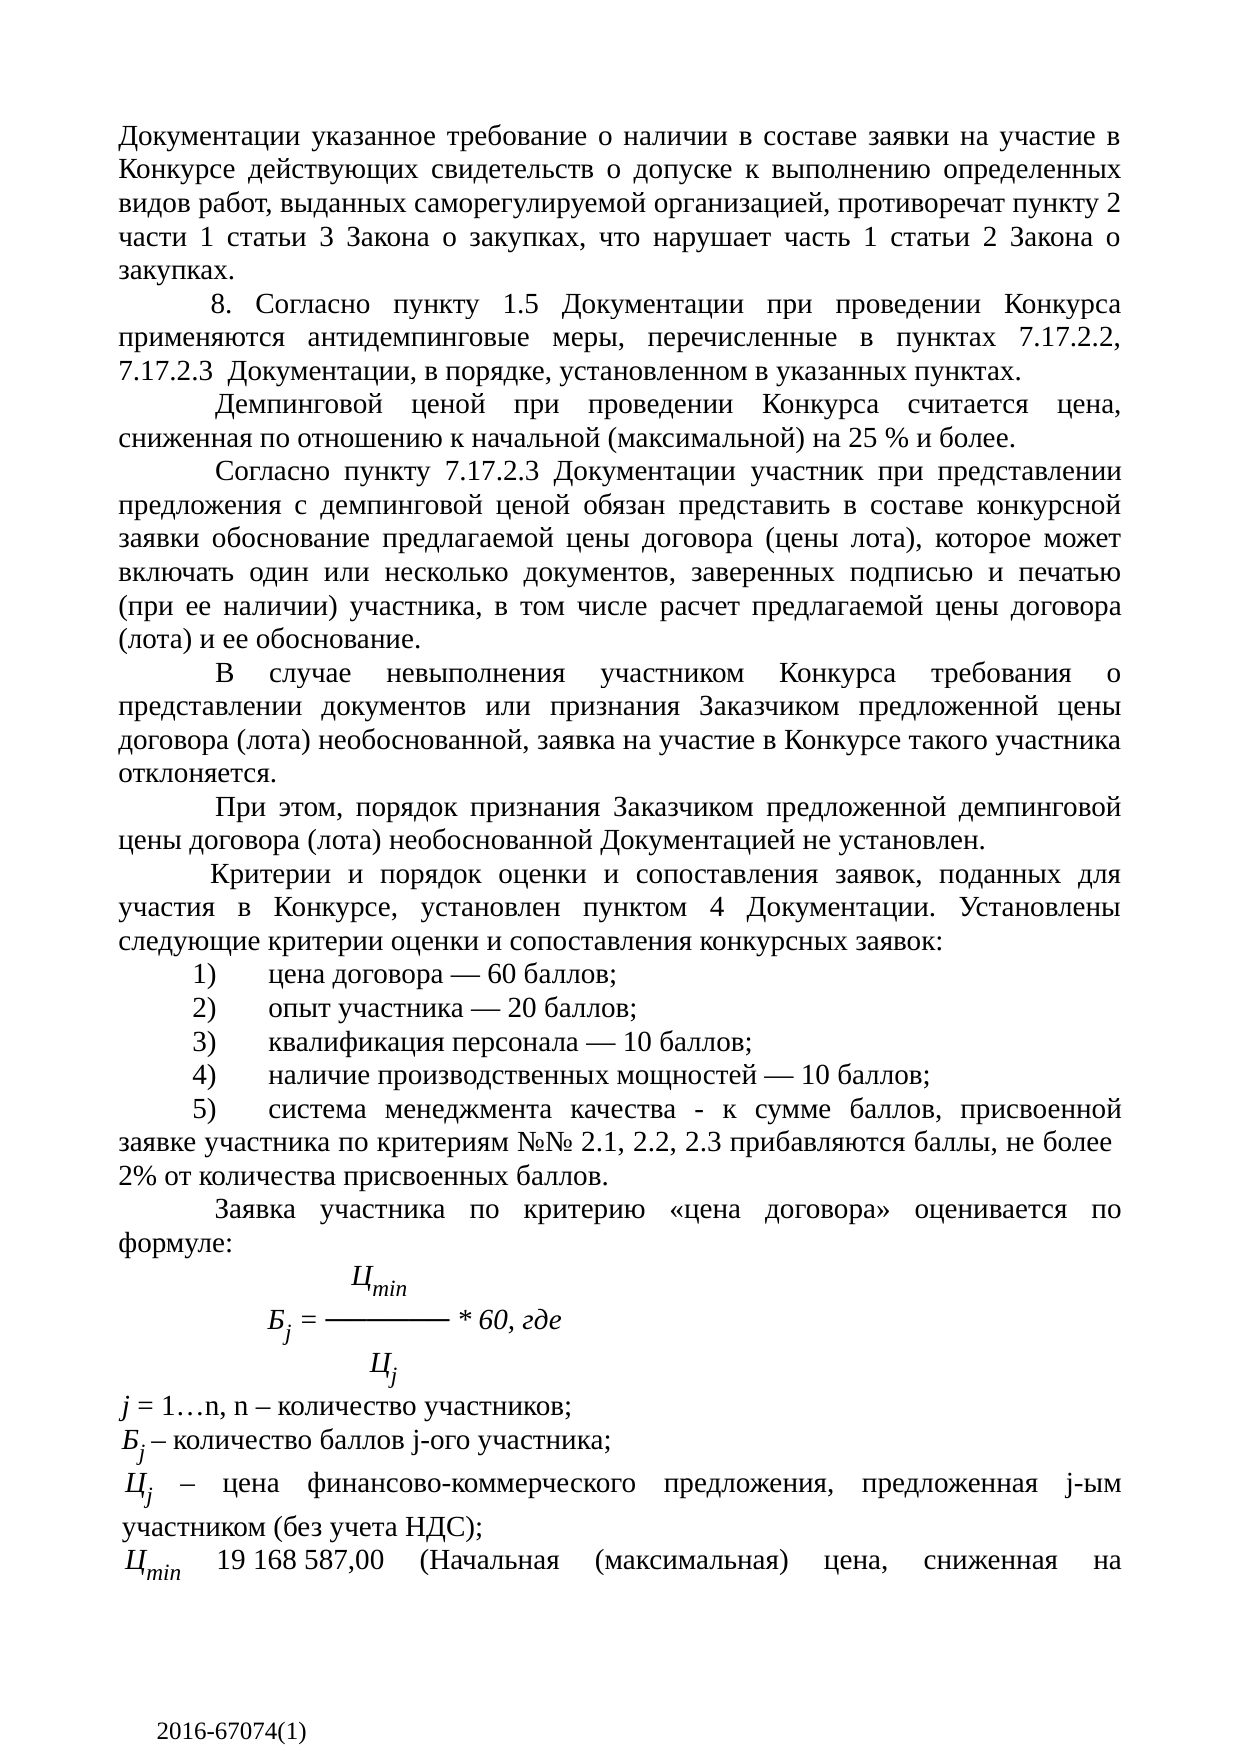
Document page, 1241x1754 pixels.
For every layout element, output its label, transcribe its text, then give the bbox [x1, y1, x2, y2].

text Критерии и порядок оценки и сопоставления заявок, поданных для участия в Конкурсе, установлен пунктом 4 Документации. Установлены следующие критерии оценки и сопоставления конкурсных заявок: [118, 856, 1122, 957]
text В случае невыполнения участником Конкурса требования о представлении документов или признания Заказчиком предложенной цены договора (лота) необоснованной, заявка на участие в Конкурсе такого участника отклоняется. [118, 655, 1122, 789]
text Цmin [122, 1258, 1122, 1302]
text Заявка участника по критерию «цена договора» оценивается по формуле: [118, 1191, 1122, 1258]
list система менеджмента качества - к сумме баллов, присвоенной заявке участника по критериям №№ 2.1, 2.2, 2.3 прибавляются баллы, не более 2% от количества присвоенных баллов. [118, 1091, 1122, 1191]
text Демпинговой ценой при проведении Конкурса считается цена, сниженная по отношению к начальной (максимальной) на 25 % и более. [118, 386, 1122, 453]
text 8. Согласно пункту 1.5 Документации при проведении Конкурса применяются антидемпинговые меры, перечисленные в пунктах 7.17.2.2, 7.17.2.3 Документации, в порядке, установленном в указанных пунктах. [118, 286, 1122, 386]
text Бj – количество баллов j-ого участника; [122, 1422, 1091, 1465]
list наличие производственных мощностей — 10 баллов; [118, 1057, 1122, 1091]
text j = 1…n, n – количество участников; [122, 1388, 1091, 1422]
text Цj – цена финансово-коммерческого предложения, предложенная j-ым участником (без учета НДС); [122, 1465, 1122, 1542]
list квалификация персонала — 10 баллов; [118, 1024, 1122, 1057]
text Документации указанное требование о наличии в составе заявки на участие в Конкурсе действующих свидетельств о допуске к выполнению определенных видов работ, выданных саморегулируемой организацией, противоречат пункту 2 части 1 статьи 3 Закона о закупках, что нарушает часть 1 статьи 2 Закона о закупках. [118, 118, 1122, 286]
list опыт участника — 20 баллов; [118, 990, 1122, 1024]
text При этом, порядок признания Заказчиком предложенной демпинговой цены договора (лота) необоснованной Документацией не установлен. [118, 789, 1122, 856]
text Согласно пункту 7.17.2.3 Документации участник при представлении предложения с демпинговой ценой обязан представить в составе конкурсной заявки обоснование предлагаемой цены договора (цены лота), которое может включать один или несколько документов, заверенных подписью и печатью (при ее наличии) участника, в том числе расчет предлагаемой цены договора (лота) и ее обоснование. [118, 453, 1122, 655]
text Цmin 19 168 587,00 (Начальная (максимальная) цена, сниженная на [122, 1542, 1122, 1586]
text Цj [122, 1345, 1091, 1388]
list цена договора — 60 баллов; [118, 957, 1122, 990]
text Бj = ────── * 60, где [122, 1302, 1091, 1345]
